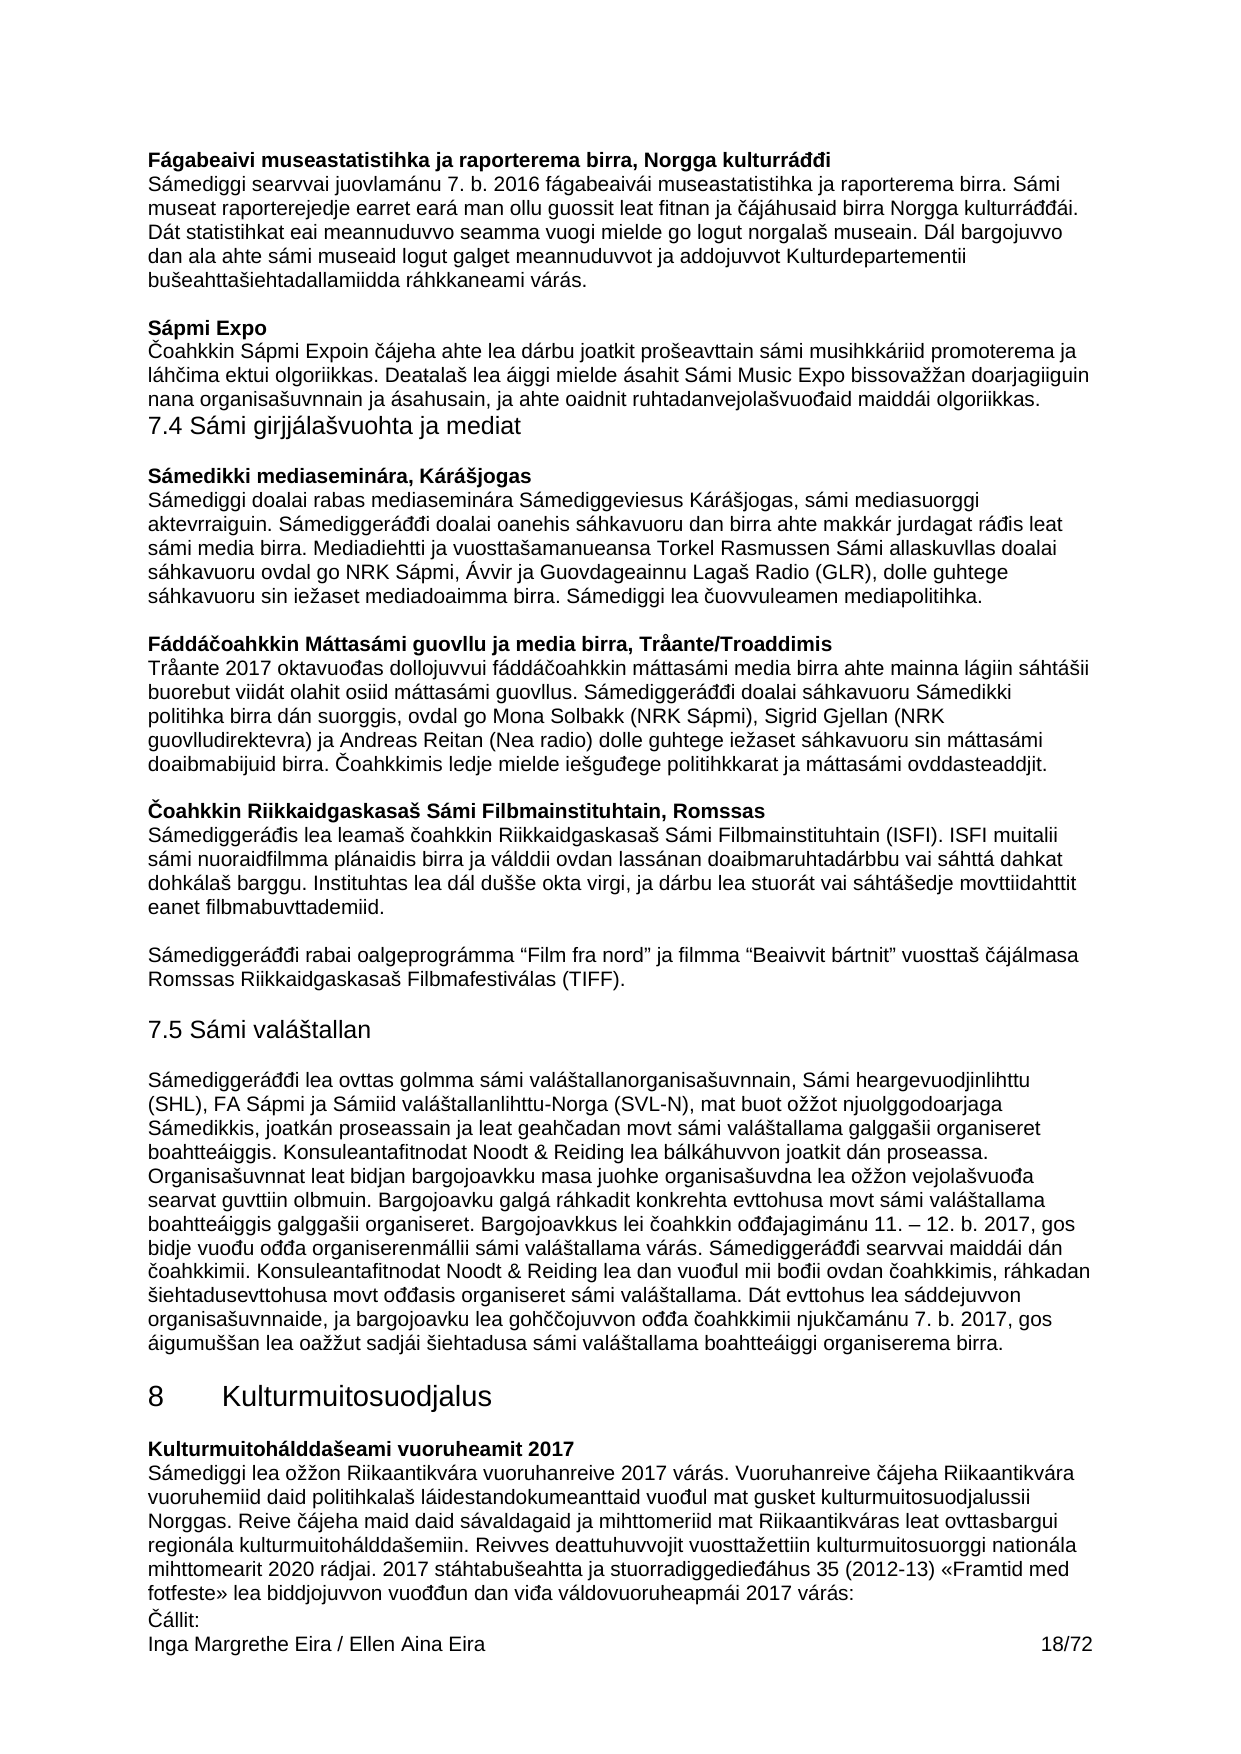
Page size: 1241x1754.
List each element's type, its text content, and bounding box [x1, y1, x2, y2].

table_header Áššeovddidus Sámediggeráđi árvalus Sámediggái: Sámediggi váldá Sámediggeráđi dán áigodaga doaibmadieđáhusa diehtun. 1 Álgu Dát dieđáhus guoská juovlamánu 9.b. 2016 rájes gitta guovvamánu 10.b. 2017 rádjái, ja lea čadnojuvvon Sámedikki 2017 bušehttii. Sámediggeráđđi lea dán áigodagas doallan guokte fysalaš ráđđečoahkkima ja máŋga telefončoahkkima ja lea gieđahallan oktiibuot 88 ášši. Nu go oidno geahčastagas https://samediggi.no/Lagideamit, lea ráđđi lassin dasa searvan ollu čoahkkimiidda ja ovddastemiide. 2 Giella 2.1 Váikkuhangaskaoamit sámi gielaide Stipeanda ohppiide geain lea sámegiella joatkkaskuvllas Vejolašvuohta ohcat giellamovttiidanstipeandda ohppiide geain lea sámegiella joatkkaskuvllas almmuhuvvui ođđajagimánu 16. b. Ohcanáigemearri dievvá njukčamánu 31. b. Beaivválaččat bohtet ohcamat, ja dat meannuduvvojit dađi mielde. Guovttegielat suohkanat ja fylkasuohkanat, giellaguovddážat ja giellaprošeavttat Sámediggi lea sádden juolludanreivviid guovttegielatdoarjagiid ektui buot suohkaniidda ja fylkkasuohkaniid sámegiela hálddašanguovllus. Suohkanat galget sáddet sisa doaibmaplánaid ovdal njukčamánu 1. beaivvi mas galgá boahtit ovdan masa áigot doarjaga geavahit. Sámediggeráđđi lea juohkán giellaguovddážiid aktivitehtadoarjaga iešguđetge giellaguovddáža doaibmaplánaid vuođul. Aktivitehtadoarjja lea juhkkojuvvon ná: Sámediggi lea sádden juolludanreivviid 2017 doarjaga ektui buot giellaguovddážiidda. Leat meannuduvvon 6 giellaprošeaktaohcama dán áigodagas. Njeallje prošeavtta ožžo doarjaga ja guovtti ohcamii biehttaluvvui doarjja. Prošeavttat mat ožžo doarjaga leat biibaljorgalanbargu julevsámegillii, ásahit giellaarenaid ja gielladikšundoaibmabijut mánáide ja nuoraide. 2.2 Sámegiela geavaheapmi Sámi báikenamat Sámedikki báikenammanevvohat lea rávven báikenamaid čállinvuogi earret eará Suorttas, Davvisiiddas ja Davvinjárggas. 2.3 Sámegiela ovddideapmi NAČ 2016:18 Váibmogiella čuovvoleapmi NAČ 2016:18 Váibmogielas boahtá ovdan ahte odne ii gávdno makkárge almmolaš statistihkka sámegiela geavaheddjiin Norggas. Luohtehahtti statistihkka lea eaktun jus galgá sáhttit ovddidit indikáhtoriid maiguin sáhttá árvvoštallat movt sámiid ekonomalaš, sosiála ja kultuvrralaš vuoigatvuođat ollašuvvet. NAČ:s evttohuvvo ahte ovddiduvvo ávkkálaš metoda movt kártet sámegielagiid logu Norggas. Jurdda lea ahte metoda earret eará galgá addit vuođu 2017 giellaiskkadeami čađaheapmái. Sámedikkis lea leamaš čoahkkin Statistisk sentralbyrå (SSB) dutkanossodagain ja juhkosiin mas lea ovddasvástádus sámi statistihkkii. Bealálaččat leat soahpan ahte SSB čađaha metodaráhkadančielggadeami mii galgá válmmas cuoŋománu 2017. Čielggadeapmi galgá čájehit makkár vejolašvuođat ja makkár hehttehusat leat metoda geavaheamis ovtta giellaiskkadeamis. Sámediggi lea aktiivvalaččat sihke lágidan ja searvan iešguđet lágan gulaskuddansemináraide NAČ 2016:18 Váibmogiella čuovvoleami dihte. Dan oktavuođas lea Sámediggi ovttas Davvi-Trøndelága fylkkasuohkaniin lágidan gulaskuddanseminára duorastaga ođđajagimánu 19.b.2017 Steinkjeras. Gulaskuddanseminára lei rabas buohkaide ja doppe biddjui fokus lullisámi giellaguvlui. Sámediggeráđis lei maid sáhkavuorru gulaskuddansemináras maid UiT Norgga árktalaš universitehta lágidii guovvamánu 3.b.2017. Vurdojuvvo ahte oasseváldit goappašiid dáin seminárain sáddejit sisa iežaset gulaskuddancealkámušaid ovdal áigemeari mii lea njukčamánu 15.b.2017. 2.4 Giellamovttiideapmi Sámi giellakampánja – Sámás mánáin Sámás Mánáin giellakampánjja lágidii rabas logaldallama Romssas ođđajagimánu 18. b. 2017 mas fáddán lei “Oahpat mánnái sámegiela!”. Logaldallit leigga UiT norgga árktalaš universitehta professor Kristine Berntzen ja UiT Norgga árktalaš universitehta vuosttašamanueansa Biret Ánne Bals Baal. Sámás Mánáin váhnen Kare Raija Anti doalai maid sáhkavuoru. Logaldallamii ledje boahtán Romssa sámi váhnemat. 2.5 Sámi Giellagáldu Julevsámegiela giellajuogus lea čoahkkinastán guđa geardde dán áigodagas. Giellajuogus lea dohkkehan oktiibuot 213 ođđa tearpma julevsámegillii dán áigodagas. Dasa lassin giellajuogus lea normeren, mo akroniimmaid kásusgehčosat čállojuvvojit julevsámegillii, ja mo dáro- ja ruoŧagiela–isk loahppasaš sánit heivehuvvojit julevsámegillii. Giellajuogus oaidná dehálažžan, ahte maiddái julevsámegillii almmuhuvvo riektačállinrávagirji. Davvisámegiela giellajuogus lea čoahkkanan oktii áigodagas ja dohkkehan 7 ođđa tearpma. Dasa lassin giellajuogus lea normeren, guđe láhkai dakkár riikkavulošvuođanamahusaid galgá čállit main leat erenoamáš mearkkat, dego omd. mearkkat omd. São Tomé ja Príncípe > saotomeprincipelaš. Lullisámegiela giellajuogus lea čoahkkanan guktii dán áigodagas. Giellajuogus lea dohkkehan 310 ođđa tearpma lullisámegillii. Sámi Giellagáldu oassálasttii Tråante 2017 100-jagi ávvudeapmái sámiid vuosttaš riikačoahkkima rájes mii lágiduvvui Troandimis. Giellabargit juhke dieđuid Giellagáldu doaimmain guovtti diehtojuohkinstánddas. Tråante 2017 várás ráhkaduvvui čájáhusmateriála, jietna- ja videomateriála viđa sámegillii: lulli-, julev- ja davvisámegillii ja anáraš- ja nuortalašgillii. 3 Ovttasbargošiehtadusat 3.2 Regionála ovttasbargu Lullisámi ovttasbargošiehtadus Lullisámišiehtadusa reviderema oktavuođas (ovttabargošiehtadus) deaivvadedje bealálaččat Sámediggi, Davvi-Trøndelága fylkkasuohkan, Lulli-Trøndelága fylkkasuohkan ja Hedemárkku fylkasuohkan Troandimis ođđajagimánu 9.b.2017. Sámediggeráđđi jođihii čoahkkima. Bealálaččat soabadedje ahte goappašat šiehtadusat (giella ja regionálašiehtadus) galget ovttastuvvot oktan šiehtadussan, dálá guovtti šiehtadusa sadjái. Šiehtadusas galgá ain vejolašvuohta differensieret ja heivehit iešguđet fylkkasuohkanii ja/ dahje šiehtadussii. Fylkkasuohkaniidda lei rekruteren dehálaš čoahkkimis, ja seailluheapmi ja ovddideapmi lullisámi gielas. Mánáidgárddit namuhuvvo earenoamáš dehálažžan giela ovddidan- ja seailluhanbarggus, ja lullisámegielat oahpaheddjiid rekruteren adnui stuora hástalussan. Guovddáš fáttát maid digaštalle leat giella, oahpahus ja rekruteren, ja maid kultuvra, ealáhusat ja boazodoallu. Ođđajagimánu 1.b. 2018 rájes šaddet Davvi-Trøndelága ja Lulli-Trøndelága oktan fylkkasuohkaniin, ja čoahkkimis digaštallojuvvui ahte ferte láhčit saji ođđa doaibmi ovttasbargošiehtadus ođđa fylkkasuohkaniin maŋimusat ođđajagimánu 2018:s. Doppe daddjui maid ahte Sámedikkis ja Hedemárkku fylkkasuohkanis galggašii sierra šiehtadus. Bealálaččat ledje ovttaoaivilis das ahte lea dárbu sierra jurddabuktinčoahkkimii gosa iešguđet aktevrrat čoahkkanit, ja sohppojuvvui ahte Sámediggi lágida dákkár čoahkkima. Viidáset sohpe bealálaččat ahte ekonomalaš bealit gaskal Sámedikki ja fylkkasuohkaniid sáhttá leat vuođđun digaštallamiidda šiehtadusaid reviderema oktavuođas. 3.3 Ovttasbargošiehtadusat suohkaniiguin Ovttasbargojulggaštus Oslo suohkaniin Ovttasbargojulggaštus lea dál doaibman jagi. Dán áigodagas lea leamaš ovttasbargočoahkkin ođđajagimánu 18.b.2017, gos julggaštusa čuovvoleami oktasaš ovddasvástádus digaštallojuvvui. Konkrehta boađus maid Sámediggi lea ožžon ollašuvvot digaštallančoahkkimiin lea ahte Oslo suohkan dál čuovvula máhtolašvuođagáibádusa sámi giella- ja kulturgelbbolašvuođas go virgáda ođđa olbmuid Cizáš sámi mánáidgárdái Oslos. Suohkan dieđihii ahte sii lagamus áiggis áigot virgádit sámegielat pedagoga sámi mánáidgárdái. Sámediggeráđđi dieđihii čoahkkimis Sámi viesu plánaid Osloi, earret eará boahtteáiggi dearvvašvuođadeaivvademiid ja lea go vejolaš ásahit sámi giellaguovddáža/ giellaarena. Doaibmadoarjja lea dehálaš elemeanta Sámi viesu doaimmaide ja ovdáneapmái dákkár ásaheamis. Lea vealtameahttun ahte Sámediggi ja Oslo suohkan ovttas láhčet vejolašvuođa dasa ahte Sámi viessu oažžu doarvái ekonomalaš resurssaid searvat bargui, earret eará resurssaid mat áimmahuššet beaivválaš jođiheami. Sámediggeráđđi juolludii diibmá 410.500,- ruvnno ovddidit ovtta ovdaprošeavtta: «Dearvvašvuođadeaivvadeapmi sápmelaččaide geat orrot Oslos». Maŋit jahkebeale 2016:s leat earret eará čađahuvvon dearvvašvuođadeaivvadeamit sápmelaččaid várás, ja fálaldaga geavaheaddjit sávvet ahte fálaldat jotkojuvvo 2017:s. Sámi dearvvašvuođadeaivvadeapmi doaibmá doaibmabidjun álbmotdearvvašvuođa siskkobealde, mii gullá suohkaniid ovddasvástádussuorgái. Ovttasbargojulggaštusa čuovvoleami oktavuođas digaštallojuvvui čuokkis mas lea sáhka dearvvašvuođa birra, ja de digaštalle suohkana searvama ja veahki viidásetfievrridit fálaldaga. Oslo suohkanis lea fásta olmmoš gii galgá doaibmat suohkana gulahallanolmmožin dearvvašvuođadeaivvademiid- prošeavttas. Suohkan áigu juolludit ruđa ruhtadit prošeaktavirggi oasseáiggis, mii bargá Sámi viesus, dainna eavttuin ahte Sámediggi maid juolluda ruđa. Dieđuin maid leat ožžon sámi giellaoahpahusa birra Kampen skuvllas Oslos, lea ahte juste dál lea dássidis lohku sihke oahpaheddjiin ja ohppiin geat ožžot sámegieloahpahusa. Boahtte ovttasbargočoahkkin gaskal Sámedikki ja Oslo suohkana lea plánejuvvon čađahuvvot ovtta Sámedikki kánturbáikkiin. Ovttasbargošiehtadus Álttá suohkaniin Barggu stáhtus gos galggaimet soabadit ovttasbargošiehtadusa birra Álttá suohkaniin, lea dál ahte bealálaččat leat proseassas oažžut gárvvisin hábmejuvvot šiehtadusteavstta. Sámedikkis ja Álttá suohkanis lei digaštallančoahkkin juovlamánu 13.b.2016 Álttás ja galget fas deaivvadit dárbbu mielde bargat sisdoaluin ja proseassain. Ovttasbargošiehtadus Romssa suohkaniin Ovttasbargošiehtadusa stáhtusa čuovvoleapmi lea ahte Sámediggi ja Romssa suohkan dál leat bidjan johtui reviderenbarggu šiehtadusas. Bealálaččat deaivvadedje juovlamánu 5.b.2016 Romssas, ja bargu joatkašuvvá 2017 giđa. Lea maid plánejuvvon lágidit gulaskuddankonferánssa 2017:s oažžun dihte viiddis searvama šiehtadusa revideremii. 4 Máhttu 4.1 Sámi mánáidgárdefálaldat Mánáidgárddi sisdoalu ja bargguid rámmaplána – Sámedikki proseassa ja gulaskuddanvástádus Máhttodepartemeanta lea ráhkadan gulaskuddancealkámuša ođđa rámmaplánii mánáidgárddi sisdollui ja bargguide. Gulaskuddanáigemearri lei ođđajagimánu 20. b. 2017. Rámmaplána galgá leat stivren- ja bargodokumeantan buot mánáidgárddiide, ja geatnegahttá dasto maid mánáidgárddiid main lea sámi sisdoallu. Mánáidgárddiin main lea sámi mánáidgárdefálaldat galgá leat eaiggátvuohta dokumentii ja galget das atnit ávkki seamma láhkái go eará mánáidgárddit. Sámedikki gulaskuddancealkámušas leat danne bidjan guovddážii sámi sisdoalu ja sámi mánáid vuoigatvuođaid, ja deattuhit ahte sámi árvvuid ferte oainnusin dahkat rámmaplána árvovuođus. Sámedikki searvan gulaskuddankonferánssaide mánáidgárddiid ođđa rámmaplána birra Sámediggi lea searvan gulaskuddankonferánssaide Romssas, Bådådjos ja Hamaris, maid Máhttodepartemeanta ovttas Romssa, Norlándda ja Hedemárkku fylkkamánniiguin lágidii ođđajagimánu 10. b. - 12.b. Ulbmil konferánssaiguin lei oassálastiide addit vejolašvuođa ságaškuššat ođđa rámmaplána sisdoalu ja departementii buktit mearkkašumiid. Ovdal konferánssa lei Sámedikkis gulahallan Máhttodepartemeanttain gažaldagain sámi perspektiivva birra joavkobarggus. Joavkodigaštallamiin bođii čielgasit ovdan ahte sámi mánáid vuoigatvuođat eai leat namuhuvvon. Dasto bođii ovdan ahte sámi árvvuid ja vuolggasaji ferte oainnusin dahkat olles rámmaplánas danne go sámi mánáidgárddiin lea sámi giella ja kultuvra vuolggasadjin iežaset barggus. Čoahkkin bargojoavkkuin sámi perspektiivva birra rámmaplánas Sámediggi lea juovlamánu 15. b. 2016 doallan bargočoahkkima davvi- ja máttasámi mánáidgárdesuorggi fágaolbmuiguin. Julevsámi mánáidgárdesuorggis oaččui Sámediggi čálalaš mearkkašumiid. Áigumuš lei ságaškuššat ođđa rámmaplána gulaskuddanevttohusa sisdoalu. Bargojoavku buvttii konstruktiivvalaš mearkkašumiid, maid leat váldán mielde lasáhussan Sámedikki gulaskuddancealkámuša sisdollui. Bargočoahkkima boađusin lei earret eará ahte gulaskuddanevttohus lea hábmejuvvon dáža mánáidgárddiide gos vuolggasadjin leat dáža árvvut, giella ja kultuvra. Dajaldagat sámi beliid birra leat láivvit ja eahpečielgasat, ja dat sáhttá dagahit ahte mánáidgárdeeaiggát ii vuorut sámi sisdoalu mánáidgárdefálaldahkii. Čoahkkin Máhttodepartemeanttain vejolašvuođa birra mearridit lágas mánáidgárde- ja skuvlaeaiggádiid ovttasbargogeatnegasvuođa Sámedikkis lea guovvamánu 9. b. leamaš čoahkkin Máhttodepartemeanttain vejolašvuođa birra lágas mearridit mánáidgárddiid ja skuvlaeaiggádiid ovttasbargogeatnegasvuođa. Máhttodepartemeanta lea geahčadišgoahtán njuolggadusaid ja čielggadišgoahtán mo vejolaš láhkaevttohus galggašii heivehuvvot. Dát bargu lea árra čielggadanproseassas. Ulbmil čoahkkimiin lei oažžut Sámedikki mearkkašumiid ja oainnuid dán bargui. Sámedikki mearkkašupmi lei earret eará ahte lea deaŧalaš sihkkarastit kontinuitehta mánáide ja vánhemiidda oahpahusa oktavuođas sámi giela ja kultuvrra nannema ja ovddideami dihte. Pedagogalaš ávdnasat mánáidgárddiide Sámedikki oahpponeavvoguovddáš luoiká ávdnasiid nuvttá mánáidgárddiide, skuvllaide, studeanttaide ja eará berošteddjiide. Dán áigodagas leat eanemusat jearahallan girjjiid smávva mánáide (čujuhangirjjiid), plakáhtaid iešguđet lágan fáttáiguin, ja fáddágirjjážiid mánáidgárddiide. Sámi álbmotbeaivvi ávvudeami oktavuođas leat leamaš ollu diŋgojumit sámi giela ja kultuvrra ávdnasiin. Lassin dasa mánáidgárddit jearahallet sámi giela ja kultuvrra birra oahpahanfáddáevttohusaid. Ollu mánáidgárddit leat dovddahan ahte dárbbašit vuođđo diehtojuohkin- ja oaivadanávdnasiid sámi diliid birra, nu go ovdamearkka dihte sámi álbmotbeaivvi birra. Oahpponeavvoguovddáš oaidná dárbun ráhkadahttit sihke diehtojuohkin- ja oaivadanávdnasiid, ja oahpahanfáddáevttohusaid mánáidgárddiide mat leat heivehuvvon mánáidgárddiid dárbbuide, ja mat sihkkarastet mánáidgárdefálaldagaid sámi sisdoalu. Koaffar sámi biergasiiguin luoikamassii mánáidgárddiide Oahpponeavvoguovddážis leat luoikamassii guokte koaffara sámi biergasiiguin. Sisdoallu koaffariin leat earret eará davvisámi gávttit vávváide ja mánáidgárdemánáide, ja sámi oahpahanfáddáevttohus mánáidgárddiide. Leat ollugat geat jearahit dáid koaffariid. Dán rádjái leat koaffarat leamat 27 mánáidgárddis, muhto leat máŋga gieldda ja mánáidgárddi mat ain leat vuordimin vuoru luoikat koaffara. Mánáidgárddit ja gielddat lohket ahte Sámedikkis galggašedje eanet dákkár koaffarat, ja ahte dain galggašii vel leat mátta- ja julevsámi sisdoallu. Earenoamážit sámi álbmotbeaivvi ávvudeami oktavuođas leat leamaš ollu diŋgojumit. Doarjaga juolludeapmi pedagogalaš ávdnasiid ja duhkorasaid ovddideapmái Sámediggi oaččui 2016:s 8 ohcamuša pedagogalaš ávdnasiid ja duhkorasaid ortnegii. Ohcansubmi lei badjel 4,7 mill. ruvnnu. Dása lei biddjojuvvon 1,5 mill. ruvnnu. Sámediggi vuoruhii doarjaga guovtti prošektii giellamovttiidanprošeavtta ovddideapmái ja máinnaspáhkkii, oktiibuot 1,64 mill. ruvnnu ovddas. Juolludeamit sámi mánáidgárdefálaldagaide Sámediggi lea 2016:s juolludan doarjagiid badjel 11 mill. ruvnnu ovddas 32 sámi mánáidgárdái ja vuollelis 2 mill. ruvnnu 28 mánáidgárdái main lea sámi giellaoahppofálaldat. 749 máná ožžo 2016:s mánáidgárdefálaldaga sámi mánáidgárddiin, dáin 700 davvisámi máná, 19 julevsámi máná ja 30 máttasámi máná. Lassin dasa ožžo 68 davvisámi máná ja 15 máttasámi máná sámi giellaoahppofálaldaga dáža mánáidgárddiin. 4.2 Sámi vuođđooahpahus Sámedikki ođđa neahttasiiddut Sámedikki neahttašiidduin lea áibbas ođđa sisdoallu vuođđooahpahusa birra. Dieđut leat hábmejuvvon geavaheddjiide, vánhemiidda, ohppiide, oahpaheddjiide ja skuvlaeaiggádiidda. Doppe gávdná dieđuid sámi oahpahusa birra, vuoigatvuođaid birra ja dan birra geainna vánhemat ja oahppit galget váldit oktavuođa go vuoigatvuođaideaset dáhtošedje ollašuhttojuvvot. Neahttasiidduin leat maid dieđut oahppoplánaid, dábálaš oahppoplánaid sámi sisdoalu ja Máhttoloktema – Sámi birra. Dasto leat maid dieđut oahpponeavvuid birra. Našuvnnalaš gealbopolitihkalaš strategiija 2014 guovvamánus publiserii OECD raportta “OECD Skills Strategy Diagnostic Report Norway” mii čilge mat leat Norgga deaŧaleamos hástalusat gealbosuorggis. Raportta váldosáhka lea ahte Norga ii nagot doarvái bures geavahit álbmoga gelbbolašvuođa. Raporta čujuha earret eará daid hástalusaide go ollugat heitet gaskan ja go lea vuollegis progrešuvdna oahpahusa ja oahpu čađaheamis, heajos balánsa fálaldaga ja jearahallama gaskka, ja go vel leat jođánis rievdamat bargoeallima gealbogáibádusas. Našuvnnalaš strategiijadokumeanttas leat doaibmabijut mat galggašedje dustet hástalusaid. Dát strategiija almmuhuvvui Oslos guovvamánu 3. b. 2017 gos sámediggepresideanta Vibeke Larsen Sámedikki ovddas čálii strategiijadokumeantta vuollái. Sámediggi lea aktiivvalaččat searvan bargui ráhkadit našuvnnalaš gealbopolitihkalaš strategiija sihke hálddahuslaš ja politihkalaš dásis. Sámedikki mearkkašumit leat váldojuvvon mielde dokumentii, earret eará dat ahte našuvnnalaš gealbopolitihkalaš strategiija galgá gozihit maiddái sámi bargoeallima earenoamáš hástalusaid ja dárbbuid. Dasto lea bargu oahpahalliortnegiin boazodoalus namuhuvvon strategiijas. Dán barggus lea Sámediggái maid leamaš earenoamáš deaŧalaš ahte oahpahus dahká sámegielčehppodaga dássálagaid dárogielčehppodagain, ja ahte dát čielgasit oidno strategiijas. Departemeanta lea mearridan ahte galgá ásahuvvot gealbodárbolávdegoddi (kompetansebehovsutvalg –KBU) mii earret eará galgá analyseret bargoeallima dárbbuid. Sámediggái lea leamaš deaŧalaš ahte lávdegottis lea sámi ovddasteapmi. Máhttodepartemeanta áigo Sámedikki váldit mielde dán prosessii. Oppalaš oassi – oahppoplána Stuorradiggedieđáhusa 28 (2015-2018) «Fag – Fordypning – Forståelse – En fornyelse av Kunnskapsløftet» oktavuođas lea Máhttodepartemeanta ráhkadeamen ođđa oppalaš oasi oahppoplánii. Oppalaš oasi reviderema bajimuš vuolggasadjin lea ahte oppalaš oassi ja oahpahusa prinsihpat galget biddjojuvvot oktii seamma dokumentii. Lea departemeantta ovddasvástádus ráhkadit ođđa oppalaš oasi. Bargu álggahuvvui 2015:s, ja Sámediggi lea ain gulahallamin departemeanttain sámi sisdoalu birra oktasaš oppalaš oasis. Sámediggi sáddii ođđajagimánus 2017 ođđa mearkkašumiid. Departemeantta áigumuš lea sáddet ođđa oppalaš oasi gulaskuddamii golggotmánus, golbma mánu gulaskuddanáigemeriin. Ođđa oppalaš oassi mearriduvvo 2017 čavčča ja galgá leat fámus 2018 čavčča rájes. Sámediggeráđi áigumuš lea ahte oppalaš oassi gieđahallojuvvo dievasčoahkkimis 2017 geassemánus. Sámediggi lea dáhtton konsulteret Máhttodepartemeanttain ovdal go oppalaš oassi loahpalaččat mearriduvvo. Sámi vánhenkonferánsa Tråante 2017 oktavuođas Sámedikki mielas lea deaŧalaš ahte vánhemat/fuolaheaddjit geain leat mánát mánáidgáddis ja vuođđoskuvllas guldaluvvojit. Lea deaŧalaš ahte vánhemiin leat orgánat nu go Mánáidgárddiid vánhenlávdegoddi (FUB) ja Vuođđooahpahusa vánhenlávdegoddi (FUG), mat sáhttet veahkehit ja doarjut vánhemiid sin vánhenrollas. Sámedikkis leat leamaš máŋga čoahkkima Vuođđooahpahusa vánhenlávdegottiin (FUG), gos earret eará ovddiduvvui sávaldat seminára doallat. Sámediggeráđđi juolludii 150 000 ruvnnu sámi vánhenkonferánsii Tråante 2017 oktavuođas. Vánhenkonferánsa dollojuvvui guovvamánu 10. b. 2017 Troanddimis. Ulbmil konferánssain lei juohkit buori geavahusa ja buriid prošeavttaid, ja movttiidahttit buori ovttasbargui ruovttu ja skuvlla gaskka. Lea čájehuvvon ahte lea dárbu gulahallat ja ahte lea máhttodárbu iešguđet fáttáin ja fágasurggiin mat gusket sámi mánáid árgabeaivái, vuoigatvuođaide ja boahtteáigái. Vánhemat ovddidedje sávaldaga ásahit vánhenlávdegotti mii leat Sámedikki vuollái organiserejuvvon, nu go boarrásiidráđđi ja nuoraidpolitihkalaš lávdegoddi. Konferánsii lei buorre searvan, ja ledje badjel čuođi oassálasti. 4.3 Alit oahppu ja dutkan Evttohusat olggobealde stivralahtuin UiT Norgga árktalaš universitehta stivrii Sámediggeráđđi lea evttohan Geir Johnsen ja Marianne Balto olggobealde lahttun stivrii UiT Norgga árktalaš universitehtas, Doaibmanáigi lea borgemánu 1.b.2017 rájes gitta suoidnemánu 31.b.2021. Nationála fágastrategalaš ovttadat sámi alit ohppui ja dutkamii – NFE - Sámi Sámediggi lea observatevran NFE-Sámi ja searvvai ovttadaga čoahkkimii ođđajagimánu 19.b. 2017. Okta fáttáin maid digaštalle, lei rekruteren alit ohppui. Rekruteren studeanttaid geain lea sámegiella vuosttaš- dahje nubbingiellan oahpaheaddjiohppui lea earenoamáš dehálaš, muhto ferte maid biddjot fokus eará profešuvdnaoahpuide rekruteret. Buohccidivššároahppu ja eará dearvvašvuođa- ja sosiálafágalašlahput gessojuvvo earenoamážit ovdan. Nationála njuolggadusat praktihkalaš pedagogalaš ohppui - dábálašsuorgi máhttodepartemeanta lea luvven válddi Universitehta- ja allaskuvlaráđđái Nationála ráđis oahpaheaddjioahpu várás (NRLU), mearridit nationála njuolggadusaid Norgga oahpaheaddjiohppui. NRLU:s lea 2014 rájes leamaš ovddasvástádus revideret ja ovddidit nationála njuolggadusaid, mat galget buktit geatnegahtti kvalitehtastandárddaid buori oahpaheaddjiohppui. Maŋŋil gulaskuddanáigemeari nationála njuolggadusaid birra praktihkalaš pedagogalaš oahpu várás – dábálašsuorgi, sáddii sámediggeráđđi reivve ođđajagimánu 20.b. 2017, doarjagiin Sámi allaskuvlii, min ávžžuhusa 4.2.1 kapihttalii – “geardduheaddji fáttát”. Institušuvnnat galget dán čuoggá mielde sihkkarastit ahte válljejuvvon fáttát, perspektiivvat ja áigumušat vuhtiiváldojit oahpahusas, dasa gullá maid sámi diliid ja sámi ohppiid vuoigatvuođaid birra. Sámi allaskuvla čállá iežas ávžžuhusas čuovvovaččat mii lea merkejuvvon finjubustávaiguin “Sámi diliid, sámiid stáhtus álgoálbmogin ja sámi ohppiid vuoigatvuođat”. Stuoradiggedieđáhus kvalitehta birra alit oahpus Sámediggeráđđi lea addán cealkámuša stuoradiggedieđáhussii kvalitehta birra alit oahpus, čoahkkimiin Máhttodepartemeanttain. Maŋimus čoahkkin ovdal go departemeanta ovdanbuvttii dieđáhusa, lei telefončoahkkinođđajagimánu 9.b. 2017. Departemeanta ii addán geahččanlobi dokumentii ovdal čoahkkima, eai ge Sámedikki bivdimat beassat geahččat dieđáhusa doaibmabijuid birra, čuovvuluvvon. Sámediggi oaččui njálmmálaččat dieđuid dieđáhusa sisdoalu birra telefončoahkkimis ođđajagimánu 9.b. Danin ii lean vejolaš Sámediggái árvvoštallat dahje cealkit maide duohta sisdoalu birra, ja dan beasai departemeanta diehtit sihke ovdal čoahkkima ja maid čoahkkimis. Maŋŋil go máhttoministtar bovdii, de searvvai sámediggeráđđi oktavuođakonferánsii universitehta- ja allaskuvlasurggiid birra ođđajagimánu 17.b. Fáddán dán jagi konferánssas lei kvalitehta oahpuin. Stáhtaministtar Erna Solberg ja máhttoministtar Torbjørn Røe Isaksen álggaheigga stuoradiggedieđáhusa birra kvalitehta alit oahpus. Láhkaásahus oktasaš rámmaplánaid birra dearvvašvuođa- ja sosiálafágaoahpuin. Sámediggeráđđi lea ođđajagimánu 19.b. buktán cealkámuša Máhttodepartemeantta árvalussii oktasaš rámmaplána birra dearvvašvuođa- ja sosiálafágaoahpuid várás ovdal go sáddejuvvui gulaskuddamii. Gulaskuddanáigemearri lea cuoŋománu 21.b. 2017. 5 Areálat, biras ja dálkkádat Konsultašuvdna Anárjoga álbmotmeahccestivrra čoahkkádusa birra 2017 stáhtabušeahtas juolluduvvojedje ruđat ásahit ođđa álbmotmeahccestivrra Anárjoga álbmotmeahci várás. Álbmotmeahccestivrrain galget vuosttažettiin leat juohke guoskevaš gielddaid áirasat lassin ovtta áirasii juohke guoskevaš fylkkagielddas. Dain guovlluin gos leat sámi beroštusat, galgá maiddái Sámediggi nammadit ovtta dahje eanet áirasiid stivrii, ja Sámedikkiin galgá konsulterejuvvot sámi ovddasteddjiidoasi birra. Sámedikkis ja Birasdirektoráhtas lei ođđajagemánus konsultašuvdna sámi ovddasteddjiidoasi birra. Konsultašuvnnas sohppojuvvui dakkár čoahkkádus mas Sámediggi nammada guokte áirasa, Guovdageainnu suohkan ja Kárášjoga gielda ovtta áirasa goabbáge ja Finnmárkku fylkkagielda ovtta áirasa stivrii. Dasa lassin bivddii Sámediggi ahte ásahuvvo sierra hálddahusvirgi Anárjohkii, maid Birasdirektoráhta lea čuovvulan. Sámediggi bivddii maiddái ahte biddjojuvvo sámi giella- ja kulturgelbbolašvuođagáibádus virgádeamis, muhto dat ii leat vel vuhtiiváldojuvvon. Muddenplána Davvimáđija (Hålogalándda geainnu) várás Sámediggi lea addán gulaskuddancealkámuša Davvimáđii muddenplánii mas mii bivdit konsultašuvnnaid sihke Stáhta geaidnodoaimmahagain ja departemeanttain váikkuhusaid geažil guovllu boazodollui. Stáhta geaidnodoaimmahat lea ráhkadan muddenplánaevttohusa ođđa E10 várás gaskal Suortta Evenáššis ja Gullesfjorden (104 km), ođđa rg. 83 várás gaskal Dielddanuori šalddi ja Hársttága (20 km), ja ođđa rg. 85 várás gaskal Gullesfjorden ja Suortta (35 km), gohčoduvvon Davvimáđii. Prošeakta guoská čieža suohkanii Nordlándda ja Romssa fylkkas. Muddenplána lea stáhta plána, mii mearkkaša ahte suorgeeiseválddiin ii leat vuostecealkin- dahje váidinvejolašvuohta, muhto sis lea vejolašvuohta bivdit konsultašuvnnaid daid prosedyrašiehtadusaid vuođul mat leat gaskal stáhta eiseválddiid ja Sámedikki. Boazodoallu lea hui deaŧalaš kulturguoddi dan guovllus gosa Davvimáđii plánejuvvo huksejuvvot. Danne deattuha Sámediggi ahte gulahallan, čielggadanvuođđu ja plána čuovvuleapmi galgá addit boazodollui duohta váikkuhanvejolašvuođa amas geaidnohuksen dagahit ahte sii fertejit gáržžidit dahje heaittihit doaimmaset. Sámediggi oaivvilda ahte Davvimáđija váikkuhusaid boazodollui ferte árvvoštallat juohke orohahkii sierra, mas ovddeš ja plánejuvvon sisabahkkemiid ollislaš váikkuhusat gehččojuvvojit ollislaččat geaidnohuksema oktavuođas. Sámediggi háliida konsulteret dan birra mo ON siviila ja politihkalaš vuoigatvuođaid (SP) konvenšuvnna 27 árvvoštallá váikkuhusaid orohagaide. Mii háliidit maiddái konsulteret váidudeaddji doaibmabijuid ja birasčuovvulanplána birra. Muddenplána dohkkeheapmái lea áibbas dárbu gávdnat dakkár váidudeaddji doaibmabijuid ja juksat ovttamielalašvuođa guoskevaš orohagaiguin mat dahket vejolažžan ain doaimmahit gánnáhahtti boazodoalu guovllus. Sámediggi lea čađahan gieddebargguid 2015:s ja 2016:s dan iskkadanfeaskára vuođul maid Stáhta geaidnodoaimmahat lea mearridan. Sámediggi lea registreren 294 iešguđetlágan kulturmearkka ja sámi kulturmuittu dálá plánaguovllus. 195 kulturmuittu leat automáhtalaččat ráfáiduhttojuvvon. Dain leat 18 báikki oktiibuot 22 eaŋkilmuittuin mat leat njuolgga vuostálagaid plánain. Ovdalgo doaibmabijut čađahuvvojit plána vuođul, de galget guoskevaš automáhtalaččat ráfáiduhttojuvvon sámi kulturmuittut iskkaduvvot arkeologalaččat. Konseaptalávdegoddi boahtteáiggi váldofierpmádathámmana várás GIrkonjárggas Ráđđehus mearridii juovlamánus 2016 rávvet Nuvvosgohpi oarji oarjjabealde Hirsanjárgga buoremus molssaeaktun ođđa hámmanin Girkonjárgii. Konsultašuvnnain Johtolatdepartemeanttain ii leat Sámediggi mieđihan dasa guovllu boazodoalu geažil. Konseaptalávdegotti kvalitehtasihkkarastinraporttas sii čujuhedje dasa ahte ođđa hámmana huksema negatiiva váikkuhusat leat stuorámusat Nuvvosgohpi oarjjabeallái, ja ahte lea dárbu čielggadit gaskavuođa boazodollui vuos. Sámedikkis lea vuostecealkka gielddaplána areálaoassái evttohusa geažil ásahit industriijaguovllu Geresnjárgii, mii maid lea Hirsanjárgga oarjjabealde. Dasa gulli geainnu huksen sáhttá váikkuhusčielggadusa vuođul dagahit bohccuid sirdima Geresnjárgii ja doppe eret hui váttisin. Váikkuhusčielggadus čujuha ahte bahámus dilis dat mearkkaša ahte ii sáhte Hirsanjárgga geavahit guohtunareálan. Hirsanjárgga guohtunresursa gokčá ovtta siidaoasi dárbbu, ja jus manahit dan resurssa, de sáhttet muhtumat fertet heaitit ealáhusas. Gieldit álgoálbmoga árbevirolaš ealáhusa doaimmaheami sáhttá rihkkut álbmotrievtti, ja danne bisuha Sámediggi vuostecealkaga gielddaplánii. 5.2 Árbediehtu areálaid hálddašeamis Mo Guolástusdirektoráhta čuovvula sámi guolástusberoštusaid Sámediggedieđáhus areála ja birrasa birra nanne ahte Sámediggi galgá bargat dan ala ahte Guolástusdirektoráhta váldá vuhtii sámi guolástusberoštusaid cealkámušainis areálaplánaide ja akvakulturkonsešuvnnaid addimii. Sámediggi lea ođđajagimánus doallan hálddahuslaš čoahkkima Guolástusdirektoráhta davvi regiovnnain digaštallan dihtii sámi guolástusberoštusaid vuhtiiváldima. Guolástusdirektoráhta lea miela lagat ovttasbargui Sámedikkiin vai buorebut sáhttá váldit mielde sámi perspektiivvaid áššemeannudeamistis. Guolástusdirektoráhta lea ođasmahttigoahtán iežaset diehtovuođu riddolagaš guolástusdieđuid várás masa dieđut earret eará vižžojuvvojit ođđa jearahallamiid bokte báikkálaš guolásteddjiiguin. Guolástusdirektoráhta doaivu ahte Sámediggi sáhttá cavgilit báikkálaš diehtoguddiid birra mearrasámi guovlluin geat sáhtášedje juogadit iežaset vásáhusvuđot máhtu. Guolástusdirektoráhta oaidná vejolašvuođa ovddidit vuostecealkámuša vuhtiiváldin dihtii mearrasámi beroštusaid riddoavádaga plánemis go mis leat latnjalas mihttomearit vaikke vel ii leat ge seammalágan lahkoneapmi. Guolástusdirektoráhta galgá vuhtiiváldit sámi guolástusberoštusaid lassin guolástus- ja mearradoalloealáhussii oppalaččat. dattege sáhttá Sámediggi ovddidit vuostecealkámuša dakkár doaibmabijuide main lea hui stuorra mearkkašupmi sámi kultur- ja ealáhusdoaimmaheapmái. Čoahkkimis juksojuvvui ovttamielalašvuohta das ahte lea dárbu joatkit gulahallama Guolástusdirektoráhtain. Deaŧalaš ášši viidásat gulahallamis lea oažžut čielggasin ahte galgá go Guolástusdirektoráhtas leat vuollegis šielbmá, Álbmotrievtti vuođul, ovddidan dihtii vuostecealkámuša mearrasámi guovlluid sámi guolástusberoštusaid bealis. Konvenšuvdna biologalaš šláddjivuođa birra (CBD) Sámediggi lea oassálastán Norgga sáttagoddái 13. áššebealálaččaid čoahkkimii biologalaš šláddjivuođa konvenšuvnna vuolde juovlamánus 2016, masa badjel 8000 sáttaolbmo oassálaste. Sámediggi čuovui erenoamážit konvenšuvnna 8(j) artihkkala mii gieđahallá álgoálbmogiid ja báikegottiid árbedieđu biologalaš šláddjivuođa áimmahuššama ja ceavzilis geavaheami oktavuođas. Dán áššebealálaččaid čoahkkimis mearriduvvojedje earret eará eaktodáhtolaš njuolggadusat sihkkarastimii ahte árbediehtu háhkkojuvvo daid álgoálbmogiid ja báikegottiid mieđiheami vuođul, geain lea dakkár diehtu. Áššebealálaččat digaštalle guhká daid njuolggadusaid. Stuorámus nággu lei das ahte galgá go álgoálbmogiin ja báikegottiin leat vuoigatvuohta biehttalit addimis mieđiheami, ja ahte galgá go sátni “fee” leat mielde guovddáš álbmotrievttálaš doahpagis “free prior and informed consent”, ja ahte dohkkehit dan ahte álgoálbmogiid iežaset vieruiduvvan vuoigatvuohta ii galgga gáržžiduvvot iešguđet beliid nationála lágaiguin. Badjeláiggi šiehtadallama maŋŋá juksojuvvui gaskaneassoahpamuš njuolggadusaid oktavuođas, mainna maiddái álgoálbmogat sáhttet eallit. Das daddjojuvvo ahte nationála dilálašvuođat mearridit guđe variántta doahpagis mieđiheapmi válljejuvvo. Njuolggadusain lea čilgejuvvon ná: “The “prior and informed consent”, “free, prior and informed consent”, or “approval and involvement”, depending on national circumstances”. Doaibmabijut maid sohppojuvvojedje dasa ahte integreret biologalaš šláddjivuođa vuovdedollui, guolásteapmái, eanadollui ja mátkeeallimii, ja dasa ahte juksat ON mihttomeari ceavzilis ovddideapmái ovdal 2030. 5.3 Dálkkádat Bieggafápmu Oljo- ja energiijadepartemeanta meannudii loahpageahčen 2016 váiddaáššiid Mossere bieggafápmorusttega ja Øyfjellet bieggafápmorusttega vuostá Vaapste suohkanis. Mossere bieggafápmorusttegii biehttaluvvui konsešuvdna, muhto Øyfjellet oaččui konsešuvnna. Konsultašuvnnain mieđihii Sámediggi dasa, muhto dainna eavttuin ahte deaŧalaš johtolat máddi Øyfjellet guovllus fuolahuvvo konsešuvdnaeavttuin dainna lágiin ahte huksejeaddji ja orohat sohpet doaibmabijuid mat sihkkarastet ahte johtolaga ain sáhttá geavahit. 6 Ealáhusat 6.2 Vuođđoealáhusat Boazodoallu Dán áigodagas leat čađahuvvon konsultašuvnnat boazodoalu ođđa stuorradiggedieđáhusa birra. Sámediggeráđis lea leamaš politihkalaš konsultašuvdnačoahkkin eanadoalloministariin Jon Georg Dalein, ođđajagimánu 9. b. 2017 ja loahpaheaddji politihkalaš čoahkkin guovvamánu 3. b. 2017. Stuorradiggedieđáhus galgá ovddiduvvot Stuorradiggái meannudeapmái giđđasešuvnnas 2017, ja Sámedikki oaidnu galgá oidnot dieđáhusas. Sámediggi lea leamaš mielde ruhtadeamen bálkkašumi “Jagi nuorra boazodoalli”, maid Norgga Boazosápmelaččaid Riikasearvi (NBR) ja eanadoallo- ja biebmoministtar Jon Georg Dale geigejedje guovvamánu 6. b. Tråante 2017 ávvudeami oktavuođas. Sámediggi lea searvan maiddái regionála ovttasbargofora čoahkkimii sámi ja boazodoallofágalaš váikkuheamis boazodoalu hálddašeami ektui Norlánddas. Sámediggeráđđi lea čuvvon Ovttasdoaibmankonferánssa Tråante 2017 oktavuođas, fáttáid areálat ja boraspiret oktavuođas.. Sámediggeráđi lea maiddái leamaš čoahkkin Ráidná orohagain go guoská sin doibmii ja areáladárbui, go geahččá váilevaš váikkuhančielggadusa ektui ođđa geainnu huksemis, Langsund-oktavuođas. Sámediggi lea addán orohahkii rávvagiid movt sii čuovvulit ášši. Boazodoallošiehtadallamat Sámediggeráđđi lea addán cealkámuša boazodoallošiehtadallamiidda Eanadoallo- ja biebmodepartemeantta ja Norgga Boazosápmelaččaid Riikkasearvvi (NBR) gaskka. Boazodoallošiehtadallamat álggahuvvojedje ođđajagimánu 11. b. 2017, goas NBR ovddidii gáibádusas. Sámediggi searvá áicin šiehtadallamiin. Ealáhus- ja kulturlávdegotti meannudeapmi áššis NKK 011/16 lea biddjojuvvon vuođđun cealkámuššii maid Sámediggeráđđi lea ovddidan šiehtadusbeliide. Cealkámušas, deattuhuvvojedje váikkuhangaskaoamit kultuvrralaš ceavzilvuhtii, areálavuođu sihkkarastimii, čálgoortnegiidda, rekrutteremii, dásseárvui ja ekonomalaš ovddideapmái. Buorre rekrutteren lea deaŧaleamos eaktu dasa ahte boazodoallu galgá bissut ja viidáset ovddiduvvot, ja Sámediggeráđđi bivddii šiehtadusbeliid sihkkarastit ain ruhtadeami boazodoalu fágareiveortnegii. Dasto lea Sámediggái deaŧalaš maiddái ahte láhččojuvvojit ekonomalaš ovddideapmi ja buoret árvoháhkan boazodoalus. Boazodoalus leat divrras golut, ja dat bohtet eanaš mohtorfievrruid oastimis ja doaimmas. Sámediggeráđđi bivddii ahte boazodoallu dássiduvvo eará vuođđoealáhusaiguin, ja ahte divatortnegat boazodoalus dávistit eanadoalu divatgeassinvejolašvuođaide. Dát mearkkaša dan ahte ferte váldit atnui ortnegiid nu ahte boazodoalus galgá leat ealáhusgeasus ovttageardásaš divadis, momssas ja boaldámušgoluin. Boraspiret Sámedikkis lea leamaš gulahallan Sámedikki nammadan boraspirelávdegottiid regiovdna 5 lahtuiguin maŋŋá go Dálkkádat- ja birasdepartemeanta (DBD) nuppástuhtii mearrádusa gumpeváldima birra. Boraspirelávdegoddi guđii doaimmas, ja Sámedikki ovddasteaddji ovttas Sámedikkiin čuovui Boraspirelávdegotti mearrádusa. Dasto lea Sámediggi muitalan iežas oainnu sihke medias ja reivves stáhtaminstarii. Sámediggi lea ain fuolas makkár váikkuhusat váilevaš gumpeváldimis sáhttet leat sihke gumpeguovllus ja dan olggobealde boazodollui Elgås. Sámediggeráđđi čađahii čoahkkima hálddašanregiovnnaid 5 - 8 boraspirelávdegottiid lahtuiguin ja jođiheddjiiguin, maid Sámediggi lea nammadan, guovvamánu 9. b. 2017. Čoahkkima ulbmilin lei oažžut boraspirelávdegottiin cealkámuša áššiide maiguin Dálkkádat- ja birasdepartemeanta lea bargamin, áššiide nugo earret eará ođđa buhtadusortnet bohccuid massimis boraspiriide, gonagasgoaskima hálddašeapmi ja regionála boraspirehálddašeapmi. Dát cealkámušat leat vuođđun Sámedikki gulaskuddancealkámuššii. Eanadoallu Prošeakta “Eanadoallu ja ahtanuššan Ávjováris” Kárášjoga, Porsáŋggu ja Guovdageainnu gielddain lea loahpahuvvon ođđajagimánus 2017. Prošeakta lei álggahuvvon 2013:s masa earret eará Sámediggi lei addán doarjaga, ja loahpparaporttas čuožžu ahte prošeavttas lea leamaš buorre beaktu rekrutteremii, gelbbolašvuođa buorideapmái ja doallohuksemii guovllus, mii oidno buori ulbmilolahusas. Erenoamážit leat deattuhuvvon mielki, sávzzat ja šibitbiergu, danne go dát buvttadeamit rehkenastojuvvojit eanadoalu geađgejuolgin Finnmárkkus. Prošeaktaáigodaga loahpas leat máŋga eanadoalli gergosat viidásetovddidit doaluideaset, ja fuones ovdáneapmi go jurddašit rekrutterema lea oalle guhkás buorráneamen. Orru šaddamin nana ja gievrras eanadoallobiras gielddain go šaddet eanet ođđa ja nuorra doallit. Jos dát ahtanuššan bissu áiggi mielde gielddain, de lea Sámediggi duhtavaš prošeavtta bohtosiiguin. Eanadoallo- ja biebmodepartemeanta čađaha ollu proseassaid ja álggaha doaibmabijuid mat leat deaŧalaččat sámi guovlluid eanadollui ja ealáhusovddideapmái. Dušše maŋimuš jahkebealis leat eanadoalloeiseválddit ráhkadan ođđa stuorradiggedieđáhusa «Endring og utvikling - En fremtidsrettet jordbruksproduksjon», ja mátkeealáhusstrategiija – «Opplevingar for ein kvar smak Strategi for reiseliv basert på landbruket og reindrifta sine ressursar». Sámediggi ii leat duhtavaš go ii leat searvvahuvvon dákkár proseassaide mat leat hui deaŧalaččat sámi ealáhus- ja servodateallimii. Dán lágan váilevaš Sámedikki searvvaheapmi ii dávis konsultašuvdnašiehtadussii maid ráđđehus vuolláičálii 2005:s. Sámediggeráđđi áigu čuovvulit dán departemeanttain dan seammás go Sámedikki cealkámuš eanadoallošiehtadussii ovddiduvvo. Guolástus Sámediggeráđđi lea čađahan konsultašuvnna mii guoská gonagasreappáid hálddašeapmái 2017:s. Sámediggi ja Guolástusdepartemeanta leat soahpan visot eanaš hálddašandoaibmabijuin. Evttohusa ektui ahte addit buot guolásteddjiide Finnmárkkus lobi bivdit gonagasreappáid bivdoearreregulerejuvvon gonagasreabbábivddus nuortta bealde 26 gráda nuortan, ii šaddan ovttamielalašvuohta. Sámediggi háliidii geahčadit makkár váikkuhusat maŋimuš jagiid reguleremiin gonagasreabbábivddus leat leamaš, ovdal go luoitit eará guovlluid guolásteddjiid bivdit. Go Guolástusdepartemeanta ii lean mielas ahte buohkat Finnmárkkus galge beassat bivdit gonagasreappáid nuorttabealde 26 gráda nuortan, de ii šaddan ovttamielalašvuohta Sámedikki ja Guolástusdepartemeantta gaskka. Ovddasteaddjievttohusa 7 S (2016-2017) oktavuođas Stuorradikki ovddasteddjiin Frank Bakke-Jensen ja Oskar J. Grimstad, gonagasreappáid guovllu bivdoearrebivddu viiddideami ektui, ovddidii Sámediggeráđđi gáibádusa ahte čađahuvvo konsultašuvdna Ealáhuslávdegottiin go dat meannuda ášši. Stuorradikki ealáhuslávdegoddi ii vuhtii váldán Sámedikki sávaldaga. Geatnegasvuohtakommišuvdna (troláriid buktingeatnegasvuođat) Sámediggeráđis lea leamaš konsultašuvdna Guolástusdepartemeanttain Geatnegasvuođa kommišuvnna barggu birra. Otnáš nammii eai leat konsultašuvnnat gergejuvvon. Rabas joavku NVG-sallit Sámediggeráđis lea leamaš konsultašuvdna Guolástusdepartemeanttain sierra Riddobivdoeari ásaheamis rabas jovkui mii bivdá NVG-sallit mielde (norgga giđđagođđi sallit). Sivvan dasa lea go sámi guolásteddjiide, geat bivdet sallida rabas joavkkus 2017:s, leat unniduvvon bivdoearit seammás go eará joavkkut leat ožžon duppalit bivdoeriid. Vuođđun Sámediggeráđi gáibádussii oažžut sierra Riddobivdoeari sallida várás, lea seamma rievttálaš gáibádus mii lea vuođđun Riddobivdoearis rabas joavku dorski. Otnáš nammii eai leat konsultašuvnnat gergejuvvon. 6.3 Juohkelágan ealáhusat, lotnolas- ja meahcceealáhusat, árvoháhkan ja ođđa ásaheamit Sápmi ealáhusgárdi Juovlamánu 16. b. 2016 dieđihii Sápmi ealáhusgárdi ahte lea váldojuvvon mielde SIVA dábálaš Ealáhusgárdeprográmmii jagi 2017 rájes. Ealáhusgárddi eaiggáduššet ovttas njeallje gieldda ja 15 fitnodaga eaiggátgielddain Porsáŋgu, Kárášjohka, Deatnu ja Unjárga. Ealáhusgárdi bargá ahtanuššamiin ja innovašuvnnain Sis-Finnmárkku regiovnnas earret eará ásaheaddjičuovvolemiin, fierpmádathuksemiin, gelbbolašvuođa buoridemiin ja čuovvolemiin ovttaskas fitnodagaid ektui. Sámediggeráđi oaivila mielde lea SIVA dáinna lágiin váldán rivttes mearrádusa. Sámediggeráđđi háliida geavahit ealáhusgárddi guovddáš gaskaoapmin fitnodagaid ovddideamis sámi guovlluin. Sámedikkis lea leamaš čoahkkin Sápmi ealáhusgárddiin ođđajagimánus 2017, ja áigut joatkit gulahallama ealáhusgárddiin. Ovttasbargošiehtadus Innovašuvdna Norggain Sámediggeráđđi vuoruha barggu čuovvulit ovttasbargošiehtadusaid Innovašuvdna Norggain, dainna áigumušain ahte buorebut ovttasdoaibmat deaŧalaš sámi ealáhussurggiid ektui. Sámedikki ja Innovašuvdna Norgga Árktis gaskka lea leamaš čoahkkin, mii oktiiordne šiehtadusa ođđajagimánus 2017, ja goappašat bealit leat ovttaoaivilis ahte bargat dan ala ahte oažžut konkrehta čuovvulandoaibmabijuid. 6.4 Sámi kulturealáhusat Sámediggi joatká kulturealáhusaiguin áŋgiruššamiin, ja Sámediggái lea juolludan Kreativ Industri AS rámmašiehtadusa nannen dihtii fitnodatgálggaid ja fierpmádaga sámi kulturealáhusaktevrraid ektui áigodagas 2017 - 2020. Sámediggi lea bargan kulturealáhuskonferánssain, mii dollojuvvo Guovdageainnus njukčamánus. Sápmi ealáhusgárddis lea ovddasvástádus konferánssa čađaheamis. Sámi mátkeealáhusat Sámi mátkeealáhus- ja biebmobuvttadeaddjit leat bargan ollu go guoská eanet buktagiid fállamii, ja lea bargojuvvon profešonaliseremiin ja márkanfievrridemiin Sámi Mátkeealáhusat prošeavtta bokte. Sámediggi lea dorjon dán prošeavtta vai dainna sáhttá jotkojuvvot, masa dál lea addojuvvon ruhta. Sámedikki rolla politihkaovddideaddjin ja doarjjaaddin lea sorjavaš buori ovttasbarggus Sámedikki ja Eanadoallo- ja biebmodepartemeantta(EBD), váikkuhangaskaomiid aktevrraid ja vuovdaleddjiid gaskka. Sámediggeráđđi searvvai Riikkaidgaskasaš Grüne Woche rahpamii, mii lea máilmmi stuorámus eanadoallo-, biebmo- ja mátkeealáhusmeassu, ovttas EDD:in ja ealáhusdelegašuvnnain. Ealáhusdelegašuvnnas ledje máŋga sámi searvi, geat adde rávvagiid strategiijan ovddos guvlui. 6.6 Ealáhusovddidandoarjaga váikkuhanguovlu (STN-guovlu) Regionála analysa sámi guovllus 2016 Telemarksforskning ráhkada jahkásaččat analysa Sámediggái. Dán jagi analysa mii lea gárvvis dál, čájeha ahte bargosajit leat geahppánan sámi guovllus jagi 2000 rájes sihke almmolaš ja priváhta suorggis. Maiddái 2015:s lei bargosajiid lohku unnon sámi guovllus muđui riikka ektui. Dát boahtá váldoáššis das go bargosajit leat eanet dain surggiin main lohku lea unnon nationála dásis. Sámi guovllus leat maiddái geahppánan olbmot. Vaikko bargosajit ealáhusain leat lassánan hui unnán 2015:s, de lea ealáhusain sámi guovllus leamaš buorre ahtanuššan ekonomalaš árvoháhkama ektui. Maiddái produktivitehta lea buorránan ealáhusain. Sámi guovllus leat maiddái ođđa ásaheamit ja gánnáhahttivuohta buorránan eanet go ovdal. Raporta lea dieđáhusa mielddusin. 7 Kultuvra Hálddahuslaš gulahallančoahkkin Kulturdepartemeanttain Sámediggi searvvai gulahallančoahkkimii Kulturdepartemeanttain ođđajagimánu 11. b – 13. b. 2017 Guovdageainnus ja Kárášjogas. Áššit maid birra ságastuvvui čoahkkimis ledje earret eará bušeahtta ja bušeahttadárbbut, Tråante 2017, Bååstede máhcahanprošeakta, iešguđege huksenproseassaid stáhtus ja čuovvoleapmi, jna. Dollojuvvui maiddái oktasaš čoahkkin Stáhta huksenfitnodagain. Galledeimmet máŋga kulturásahusa nugo Sámi Arkiivva, Riikkaidgaskasaš Sámi Filbmainstituhta, Beaivváš Sámi Našunálateáhtera, Sámi ođđaáiggedáidaga sámi guovddáža ja RiddoDuottarMuseat dáiddamagasiinnain. Tråante 2017 Váldolávdegottis ja stivrenjoavkkus lei čoahkkin ođđajagimánu 9. b. 2017, gos ságastuvvui áššiid birra nugo ávvovahku stáhtus, leat mielde ja veahkehit ávvovahku áigge, márkanfievrrideapmi ja akkrediteren ja eaktodáhtolaččat. Rune Kjenstad Troanddima gielddas muitalii muitomearkka birra Stavne girkus, man prošeavtta hábme Sissel Berg. Ceggen lea čakčamánus 2017. Go guoská strategiijaide loahppa ávvojahkái 2017, áigot prošeaktakantuvra prošeaktajođiheaddji bokte ja Sámediggi ráhkadit strategiija ja addit dieđuid stivrenjovkui maŋŋá Tråante ávvovahku. Čoahkkimis ođđajagimánu 9. b. dovddahii Váldolávdegoddi ahte prográmma Tråante ávvovahkus lea hui viiddis ja das lea buorre sisdoallu, ja buohkat illudedje searvat ávvudeapmái guovvamánu 4. b. – 12. b. 2017. Ávvovahku rahpan Torggas Troanddimis Tråante 2017 oktavuođas čalmmustuvvui kanonsáluhtain, gosa ledje čoagganan sihke Gonagaslaš Majestehta Gonagas Harald, stáhtaministtar Erna Solberg, kulturministtar Linda C. Helleland, gielda- ja ođasmahttinministtar Jan Tore Sanner, eanadoallo- ja biebmoministtar Jon Georg Dale, Stuorradikki presideanta Olemic Thommesen ja eará bovdejuvvon guossit Sámis, almmolaš Ruoŧŧa, Suopma, Ruonáeana ja ON. Troanddima gieldda sátnejođiheaddji Rita Ottervik rabai doaluid. Stáhtaministtar Erna Solberg dubmii rahpansáhkavuorustis dáruiduhttinpolitihka ja vuogi movt norgga servodat lea láhtten sámiiguin. Tråante 2017 čalmmustii 100 jagi dáistaleami sámi demokratiija, rievttalašvuođa ja girjáivuođa beali. Ávvovahkus Troanddimis ledje badjel 120 lágideami mat lihkostuvve bures, ja main čájehuvvui sámi kultureallima viidodat. Sámediggeráđđi searvvai ollu doaluid ja čájáhusaid rahpamii dien vahkus. Vuosttaš sámi riikačoahkkin čalmmustuvvui maiddái ávvominttain. Norgga báŋku almmuhii 20-ruvnno mintta mii galgá geavahuvvot čalmmustit sámi riikačoahkkima 100 jagi ávvudeami, mii lei Troanddimis 1917. Bååstede Prošeakta ovdána dávviriid válljema plánemiin maid guđege musea háliida ruovttoluotta. Áigodagas ovdal Tråante lea leamaš fokus čájáhusa plánemis Museas Árkabismagárddis maid Gonagaslaš Majestehta Gonagas Harald rabai guovvamánu 6. b. 2017. Maiddái stáhtaministtar Erna Solberg, kulturministtar Linda C. Helleland, gielda- ja ođasmahttinministtar Jan Tore Sanner ja eanadoallo- ja biebmoministtar Jon Georg Dale ledje mielde rahpamis. Fágabeaivi museastatistihka ja raporterema birra, Norgga kulturráđđi Sámediggi searvvai juovlamánu 7. b. 2016 fágabeaivái museastatistihka ja raporterema birra. Sámi museat raporterejedje earret eará man ollu guossit leat fitnan ja čájáhusaid birra Norgga kulturráđđái. Dát statistihkat eai meannuduvvo seamma vuogi mielde go logut norgalaš museain. Dál bargojuvvo dan ala ahte sámi museaid logut galget meannuduvvot ja addojuvvot Kulturdepartementii bušeahttašiehtadallamiidda ráhkkaneami várás. Sápmi Expo Čoahkkin Sápmi Expoin čájeha ahte lea dárbu joatkit prošeavttain sámi musihkkáriid promoterema ja láhčima ektui olgoriikkas. Deaŧalaš lea áiggi mielde ásahit Sámi Music Expo bissovažžan doarjagiiguin nana organisašuvnnain ja ásahusain, ja ahte oaidnit ruhtadanvejolašvuođaid maiddái olgoriikkas. 7.4 Sámi girjjálašvuohta ja mediat Sámedikki mediaseminára, Kárášjogas Sámediggi doalai rabas mediaseminára Sámediggeviesus Kárášjogas, sámi mediasuorggi aktevrraiguin. Sámediggeráđđi doalai oanehis sáhkavuoru dan birra ahte makkár jurdagat ráđis leat sámi media birra. Mediadiehtti ja vuosttašamanueansa Torkel Rasmussen Sámi allaskuvllas doalai sáhkavuoru ovdal go NRK Sápmi, Ávvir ja Guovdageainnu Lagaš Radio (GLR), dolle guhtege sáhkavuoru sin iežaset mediadoaimma birra. Sámediggi lea čuovvuleamen mediapolitihka. Fáddáčoahkkin Máttasámi guovllu ja media birra, Tråante/Troaddimis Tråante 2017 oktavuođas dollojuvvui fáddáčoahkkin máttasámi media birra ahte mainna lágiin sáhtášii buorebut viidát olahit osiid máttasámi guovllus. Sámediggeráđđi doalai sáhkavuoru Sámedikki politihka birra dán suorggis, ovdal go Mona Solbakk (NRK Sápmi), Sigrid Gjellan (NRK guovlludirektevra) ja Andreas Reitan (Nea radio) dolle guhtege iežaset sáhkavuoru sin máttasámi doaibmabijuid birra. Čoahkkimis ledje mielde iešguđege politihkkarat ja máttasámi ovddasteaddjit. Čoahkkin Riikkaidgaskasaš Sámi Filbmainstituhtain, Romssas Sámediggeráđis lea leamaš čoahkkin Riikkaidgaskasaš Sámi Filbmainstituhtain (ISFI). ISFI muitalii sámi nuoraidfilmma plánaidis birra ja válddii ovdan lassánan doaibmaruhtadárbbu vai sáhttá dahkat dohkálaš barggu. Instituhtas lea dál dušše okta virgi, ja dárbu lea stuorát vai sáhtášedje movttiidahttit eanet filbmabuvttademiid. Sámediggeráđđi rabai oalgeprográmma “Film fra nord” ja filmma “Beaivvit bártnit” vuosttaš čájálmasa Romssas Riikkaidgaskasaš Filbmafestiválas (TIFF). 7.5 Sámi valáštallan Sámediggeráđđi lea ovttas golmma sámi valáštallanorganisašuvnnain, Sámi heargevuodjinlihttu (SHL), FA Sápmi ja Sámiid valáštallanlihttu-Norga (SVL-N), mat buot ožžot njuolggodoarjaga Sámedikkis, joatkán proseassain ja leat geahčadan movt sámi valáštallama galggašii organiseret boahtteáiggis. Konsuleantafitnodat Noodt & Reiding lea bálkáhuvvon joatkit dán proseassa. Organisašuvnnat leat bidjan bargojoavkku masa juohke organisašuvdna lea ožžon vejolašvuođa searvat guvttiin olbmuin. Bargojoavku galgá ráhkadit konkrehta evttohusa movt sámi valáštallama boahtteáiggis galggašii organiseret. Bargojoavkkus lei čoahkkin ođđajagimánu 11. – 12. b. 2017, gos bidje vuođu ođđa organiserenmállii sámi valáštallama várás. Sámediggeráđđi searvvai maiddái dán čoahkkimii. Konsuleantafitnodat Noodt & Reiding lea dan vuođul mii bođii ovdan čoahkkimis, ráhkadan šiehtadusevttohusa movt ođđasis organiseret sámi valáštallama. Dát evttohus lea sáddejuvvon organisašuvnnaide, ja bargojoavku lea gohččojuvvon ođđa čoahkkimii njukčamánu 7. b. 2017, gos áigumuššan lea oažžut sadjái šiehtadusa sámi valáštallama boahtteáiggi organiserema birra. 8 Kulturmuitosuodjalus Kulturmuitohálddašeami vuoruheamit 2017 Sámediggi lea ožžon Riikaantikvára vuoruhanreive 2017 várás. Vuoruhanreive čájeha Riikaantikvára vuoruhemiid daid politihkalaš láidestandokumeanttaid vuođul mat gusket kulturmuitosuodjalussii Norggas. Reive čájeha maid daid sávaldagaid ja mihttomeriid mat Riikaantikváras leat ovttasbargui regionála kulturmuitohálddašemiin. Reivves deattuhuvvojit vuosttažettiin kulturmuitosuorggi nationála mihttomearit 2020 rádjai. 2017 stáhtabušeahtta ja stuorradiggedieđáhus 35 (2012-13) «Framtid med fotfeste» lea biddjojuvvon vuođđun dan viđa váldovuoruheapmái 2017 várás: Regionálaođastus Fylkkagielddaid bargoveaga ja gelbbolašvuođa nannen Máhttolokten, digitaliseren ja gielddaprošeavttat (KiK) Máilmmiárbeguovlluid hálddašeami nannen Álggahuvvon ráfáiduhttimiid loahpaheapmi Sámi kulturmuittuid oktavuođas deattuhuvvo eanemusat reivves dat registrerenprošeakta mii guoská automáhtalaččat ráfáiduhttojuvvon visttiide ja sámi kulturmuittuid áimmahuššanprográmmii. Registrerenprográmma lea 2017 jođus guđát jagi. Áimmahuššanprográmma galgá 2017:s viiddiduvvot čalmmustettiin erenoamážit registrerejuvvon vistehivvodaga vuoruheami suodjalanárvvu, hálddašanprinsihpaid ovddideami ja iešguđet suodjalanárvoluohkáid hálddašanplána vuođul. Vuoruhanreivves namahuvvo maid ášši sámi kulturmuittuid bistevaš ráfáiduhttinrájá birra (100-jagi rájá rievdadeapmi). Fylkkagielddat koordinerejit gielddaprošeavtta (KiK). Prošeavtta váldomihttomearri lea ahte nu ollu gielddat go vejolaš, galget ráhkadit dakkár gieldaoasseplánaid kulturmuittuid várás, mat galget leat ávkin kulturmuitohálddašeapmái. Sámediggi searvá bargui go jerrojuvvo, dain gielddain maidda sámi kulturmuittut gusket. Viidáseappot registrere Sámediggi maiddái ahte Riikaantikvára digitála kulturmuitodiehtovuođđu «Askeladden» galgá ođasmahttojuvvot. Sámediggi váldá Riikaantikvára vuoruhanreivve 2017 várás diehtun. Máilmmiárberáđi ásaheapmi Máilmmiárbbi/báktedáidaga várás Álttás Sámediggi čuovvu árjjalaččat mielde bargguin Máilmmiárbbiin/báktedáidagiin Álttás, ja oassálastá hálddahuslaš dásis máilmmiárbebarggu hálddašanjovkui. Dálkkádat- ja birasdepartemeanta lea ovdal rávven ahte juohke máilmmiárbebáikki oktavuođas galgá ásahuvvot máilmmiárberáđđi, mii galgá leat ovttasbargoorgána mearriduvvon bargamušaiguin. Máilmmiárberáđđi lea bajimus nationála ovttasbargoorgána Máilmmiárbbi/báktedáidaga várás Álttás. Danne lea dál nammaduvvo bargojoavku mii galgá evttohit heivvolaš organiserema, čoahkkádusa ja njuolggadusaid, mandáhtain ja bargamušaiguin, dán máilmmiárberáđđái. Bargojoavkkus leat ovddasteaddjit Finnmárkku fylkkagielddas, Álttá suohkanis, Romssa museas ja Báktedáidaga máilmmiárbeguovddážis – Álttá musea (VAM). Finnmárkku fylkkagielda jođiha bargojoavkku. Sámediggi lea ovdan árvalan ahte mii háliidit politihkalaš ovddastusa máilmmiárberáđđái, seamma dásis go dan ovddastusa mii Sámedikkis lea dál Røros Bergstad ja Circumferensen máilmmiárberáđis. Sámediggi áigu čuovvulit dán ášši barggu bokte Álttá máilmmiárbbiin/báktedáidagiin. 8.1 Kulturmuittuid hálddašeapmi Ráfáiduhttinrádjá sámi kulturmuittuid várás Sámediggi lea joatkán barggu kulturmuitolága ođasmahttinevttohusain ja dan mearrádusain ahte ásahit rievddadeaddji 100 jagi automáhtalaččat ráfáiduhttinrájá sámi kulturmuittuid várás. Evttohus mearkkaša bistevaš ráfáiduhttinrádjá mas sámi kulturmuittut 1917 rájes dahje dan boarrásat, leat automáhtalačča ráfáiduhttojuvvon. Sámedikki lea leamaš máŋga siskkáldas čoahkkima ja elektrovnnalaš čoahkkimat Dálkkádat- ja birasdepartemeanttain (DBD) ja Riikaantikvárain dán áigodagas. Sámedikki dievasčoahkkinmearrádus lágarievdadeami birra lea dál siskkáldas gulaskuddamis guoskevaš departemeanttain. Hálddašanplána ráfáiduhttojuvvon visttiid várás Prošeavtta “sámi visttiid identifiseren ja registreren” áigodagas lea oahpes automáhtalaččat ráfáiduhttojuvvon sámi visttiid lohku lassánan sullii 60 visttis dán rádjai sullii 800 vistái. Dát lea bággehan dárbbu oažžut hálddašanplána ráfáiduhttojuvvon sámi visttiid várás. Danne lea Sámediggi guhkit áiggi ovttasbargan Dálkkádat- ja birasdepartemeanttain (DBD) ja Riikaantikvárain dakkár plána birra. Sámedikkis lea leamaš viiddes oktavuohta DBDin ja Riikaantikvárain, earret eará dollojuvvui oktasaš čoahkkin Romssas ođđajagimánus 2017. Kulturhistorjjálaš eanadat mas lea nationála beroštus (KULA) Bargu Kulturhistorjjálaš eanadagain mas lea nationála beroštus (KULA) Romssa fylkka ovddas lea dál loahpahuvvomin. Sámediggi lea válmmasteamen teavsttaid daid eanadagaid birra maid Sámediggi lea válljen KULA-guovlun. Seammás lea Sámediggi dán áigodagas bargan KULA-guovlluid válljemin Nordlándda fylkkas. Dan oktavuođas oassálasttii Sámediggi čoahkkimii Bådåddjui guovvamánus 2017 ovttas Riikaantikvára ja Nordlándda fylkkasuohkana ovddasteddjiiguin. Válljejuvvon kultureanadagat eanadoalus (UKL) Ovdalaččas lea sámi Skárfvákki sámi eanadoalloeanadat Gáivuona suohkanis okta dan 22 nationála válljejuvvon kultureanadagas. Sámediggi lea dán áigodagas oassálastán čoahkkimiidda referánsa-/bargojoavkkus UKL Skardalen várás. Dát joavku lea maid bargan dainna ahte evttohit golbma molssaeavttu ođđa UKL-guovlun Romssa fylkkas. Áimmahuššanprográmma válljejuvvon arkeologalaš kulturmuittuid várás (BARK) Sámediggi lea joatkán barggu láhčindoaibmabijuin BARK Sáltoduoddaris. Bargu lea dál maŋimus muttus. Sámediggi lea dán áigodagas maid hábmen ohcama oažžut BARK-ruđaid láhčimiidda Činavuohpis Porsáŋggu gielddas. 9 Dearvvašvuohta ja sosiála 9.2 Buorre dearvvašvuohta ja ovttaárvosaš dearvvašvuođa- ja sosiálabálvalusat Sámegielat gelbbolašvuođa ásaheapmi heahteguovddážiidda Sámedikkis leat leamaš máŋga konsultašuvnna Justiisa- ja gearggusvuođadepartemeanttain, ja lea ságastallan Sihkarvuođa- ja gearggusvuođadirektoráhtain birrajándora sámi giellagelbbolašvuođas 110-guovddážiin. Skábmamánus 2016 sohppojuvvui ovttas Finnmárkku gielddaiguin ahte 110-guovddáš Finnmárkkus biddjojuvvo Girkonjárgii, ja das galgá leat birrajándora sámegielat gelbbolašvuohta olámuttus. Sámedikkis lea leamaš juovlamánus 2016 čoahkkin Finnmárkku politiijameaštáriin ja 110-guovddážiin Finnmárkkus guorahallan dihtii viidáseappot barggu birrajándora sámegielat gelbbolašvuođa birra heahteguovddážiin Finnmárkkus. Politiijameaštára beales árvvoštallojuvvo vejolaš čoavddusin 110- ja 112-guovddážiid oktii lokaliseren, ja dan vuođul háliidit ovttasbarggu sámegielat gelbbolašvuođa ásaheamis etáhtaid ja Sámedikki gaskka. Čoahkkimis sohppojuvvui ahte gohččut oktasaš čoahkkimii iešguđege heahteguovddážiid guovddáš aktevrraiguin, ságastallan dihtii oktasaš áŋgiruššaneavttuid go guoská sámi giellagelbbolašvuhtii heahteguovddážiin. Sámedikki konsultašuvnnaid bokte go guoská regionála dearvvašvuođadoaimmahagaid barggahandokumeanttaide jahkái 2017, lea Dearvvašvuohta Davvin ožžon bargun čielggadit ja plánet birrajándora sámi giellagelbbolašvuođa fáhkka medisiinnalaš gulahallanguovddážiin (AMK). Dearvvašvuohta Davvin bovdejuvvo ge danne searvat oktasaš áŋgiruššamii ovttas eará heahteguovddážiiguin. Čoahkkin Sámedikki vuorrasiidráđiin Sámediggeráđis lea leamaš gulahallančoahkkin Sámedikki vuorrasiidráđiin Troanddimis. Áššit maid birra ságastuvvui ledje dárbu Sámi vuorasolbmuidáittardeaddjái, njuolggadusat vuorrasiidráđi várás, doarespolitihkalaš guovlomedisiinnalaš guovddáš, vuoras sápmelaččat ja traumat/psyhkalaš váttut, ja bargu riikarájáid rastá, nugo sámi vuorasolbmuid árgabeaivi Ruoŧa bealde. Dasto dieđihuvvui oktavuođa birra Dearvvašvuohta Davvin ja Sámedikki vuorrasiidráđi gaskka. Vuorrasiidráđđi válddii maiddái ovdan sin dárbbu oažžut hálddahuslaš resurssaid. Vuorrasiidráđi doaibma Tråante 2017 oktavuođas Sámedikki vuorrasiidráđis lei čoahkkin guovvamánu 6. – 8. b. 2017 Troanddimis. Muhtun vuorrasiidráđi lahtut serve muhtun doaluide Tråante 2017 oktavuođas. Vuorrasiidráđis lei čoahkkin maiddái earret eará Sámediggeráđiin ja máŋgga olggobeale aktevrraiguin. Okta dain lei “Aldring og helse”, nationála gelbbolašvuođabálvalus boarásmuvvama ja dearvvašvuođa ektui. Čoahkkimis čilgejedje movt prošeakta sámegielat diehtojuohkinfilmmat demeanssa birra ovdánit. Diehtojuohkinfilmmat galget almmuhuvvot buot golmma sámegillii, ja davvisámegielat veršuvdna almmuhuvvo dán jagi. “Aldring og helse” lea maiddái bargamin máttasámegielat ja julevsámegielat veršuvnnaiguin. Sámedikki vuorrasiidráđi lahtut leat mielde dán barggu referánsajoavkkuin. Vejolašvuođa birra dubbet norgalaš mánáidfilmmaid demeansa birra sámegielaide, ságastuvvui maiddái čoahkkimis. Sámedikki vuorrasiidráđđi čuovui maiddái osiid viđát sámeparlamentarihkkariid konferánssas, go fáddán lei duohtavuohta ja soabaheapmi. Dáinna fáttáin lea vuorrasiidráđđi bargan máŋggaid jagiid. Sámedikki vuorrasiidráđđi deaivvadii maiddái Västerbottena sámi vuorasolbmuiguin; eret báikkiin Likšu, Vualtjere, Suorsá ja Ubmi. Čoahkkin dollojuvvui Troanddima metodistagirkus. Ruoŧa beale sámi vuorasolbmot muitaledje veaháš sámi vuorasolbmuid dili birra Ruoŧa bealde, ja bivde eanet dieđuid sámi vuorasolbmuid dili birra Norggas. Sis lei maiddái beroštupmi diehtit movt Sámedikki vuorrasiidráđđi bargá ja lea organiserejuvvon. Vuorrasiidráđđi muitalii barggus birra ja movt dat lea organiserejuvvon Sámedikkis, ja makkár áššiiguin vuorrasiidráđđi bargá. Sámedikki vuorrasiidráđis lea maiddái leamaš čoahkkin Troanddima seniorráđiin. Čoahkkima fáddán lei dieđuid lonohallan sámi vuorasolbmuid birra, ja sin dilli gielddain. Sámedikki vuorrasiidráđđi jearai dieđuid sámi vuorasolbmuid dili birra Troanddima gielddas, ja Troanddima seniorráđđi áiggui váldit gažaldagaid viidáseappot eará gielddalaš foraide. 9.3 Etihkalaš njuolggadusat sámi dearvvašvuođadutkama várás Sámediggeráđis lea leamaš čoahkkin lávdegottiin etihkalaš njuolggadusaid hárrái čilgen dihtii barggu birra. Jáhkkimis bargu gárvvistuvvo golggotmánu 2017 loahpas. 10 Eará doaibmabijut 10.2 Sámiguoski statistihkka Norggas Sámedikkis lea leamaš šiehtadus Statistihkalaš guovddášdoaimmahagain sámi statistihka buvttadeamis, muhto dát šiehtadus ii šat gusto juovlamánu 31. b. 2016 rájes. Sámedikkis lea leamaš čoahkkin Statistihkalaš guovddášdoaimmahagain ođđa šiehtadusa birra. Ođđa šiehtadus lea ráhkaduvvomin ja vuolláičállojuvvo guovvamánus 2017. 10.4 Doarjja organisašuvnnaide, bellodagaide ja joavkkuide main lea ovddastus Sámedikkis Sámedikki nuoraidpolitihkalaš lávdegoddi (SáNul) Sámediggeráđis lei čoahkkin Sámedikki nuoraidpolitihkalaš lávdegottiin ođđajagimánu 18. b. Romssas. Čoahkkima fáddán ledje earret eará goappat guvlui dieđuid juohkin, lahtuid nammadeapmi SáNul:ii, hálddahuslaš resurssaid nannen, SáNul rolla, ja stuorát prošeavtta birra mainna SáNul bargá, nugo ovdamearkka dihtii “Oadjebas Sápmi” ja SPR nuoraidkonferánsa. SáNul lea dán áigodagas searvan máŋgga Skype-čoahkkimii SPR nuoraidkonferánssa lágideami birra. SáNul lea searvan čoahkkimii nationála mielváikkuhanorgána plánema ektui nuoraid várás. SáNul searvvai Sámedikki diehtojuohkinčoahkkimii sámi nuoraid várás, gos fáddán ledje earret eará movt oažžut eanet nuoraid čálihit iežaset jienastuslohkui ja jienastit válggain. SáNul searvvai Sámiráđi fáddábeaivái “Oktasaš Sápmi” guovvamánu 9. b, Troanddimis. SáNul jođiheaddji searvvai ávvočájálmassii ja ávvomállásiidda Tråantes. SáNul lei mielde lágideamen Sámi Parlamentáralaš Ráđi nuoraidkonferánssa guovvamánu 8. b. Troanddimis, 100-jagi ávvočalmmusteami Tråante oktavuođas. Konferánssa ulbmilin lei buoridit oktavuođa ja nannet ovttasbarggu sámi nuoraid gaskka riikarájáid rastá. Dán konferánsii serve sámi nuorat Ruoŧa, Norgga, Suoma ja Ruošša bealde. Konferánssa fáddán lei «Engasjement», ja prográmmas ledje dearvuođat, sáhkavuorut, workshops, paneladigaštallan ja ávvomállásat doaimmaiguin. Konferánssas mearriduvvui resolušuvdna. Sámedikki presideanta Vibeke Larsen rabai konferánssa dearvvuođaiguin ja Sámediggeráđđi lei mielde paneladigaštallamis. 10.6 Dásseárvu Konsultašuvnnat oktasaš dásseárvo- ja vealahanlága birra Hálddahuslaš dási konsultašuvdnačoahkkin dollojuvvui cuoŋománu 6. b. 2016, sohppojuvvui ahte Vuođđolága § 108 ja Norgga álbmotrievttálaš geatnegasvuođat sámiid guovdu galget namuhuvvot vuđoleappot proposišuvnnas go gulaskuddannotáhtas mildosiiguin. Ovttamielalašvuohta lei mainna lágiin oktasaš dásseárvo- ja vealahanlágas galgá defineret álgoálbmoga ja mainna lágiin álgoálbmotgullevašvuohta galgá namuhuvvot ovdamearkan etnalašvuhtii láhkateavsttas. Danne dollojuvvui konsultašuvdnačoahkkin politihkalaš dásis skábmamánu 14. b. 2016, mii válddii vuolggasaji Sámedikki čálalaš cealkámušas mii guoskkai dasa ahte galget go álgoálbmogat dahje sámit namuhuvvot ovdamearkan etnalašvuhtii. Maŋŋá go lei guldalan Sámedikki cealkámuša áiggui mánáid- ja dásseárvoministtar ođđasis árvvoštallat, ahte galgá go álgoálbmotgullevašvuohta namuhuvvot láhkateavsttas ovdamearkan etnalašvuhtii, ja Sámediggi galggai oažžut dan birra dieđu. Čuovvulan dihtii politihkalaš konsultašuvdnačoahkkima konklušuvnna, sáddii departemeanta reivve Sámediggái juovlamánu 2. b. 2016, mas čilgejuvvui ahte Sámedikki gáibádus ii lean váldojuvvon mielde dán čuoggás. Loahppaprotokolla gárvvistuvvui guovvamánus 2017 ja konsultašuvnnat oktasaš dásseárvo- ja vealahanlága birra leat loahpahuvvon. 11 Riikkaidgaskasaš ovttasbargu 11.1 Váikkuhangaskaoamit álgoálbmogiid vuoigatvuođaid ja riikkaidgaskasaš barggu várás Davviriikkalaš Sámekonvenšuvdna Ođđajagimánus 2017 almmuhuvvui davviriikkalaš sámekonvenšuvnna šiehtadallanboađus. Proseassa viidáseappot lea, ahte sámedikkit meannudit davviriikkalaš sámekonvenšuvdnaevttohusa. Easkka maŋŋá go sámedikkit leat guorrasan, dahje jos guorrasit konvenšuvdnii ahte ráđđehusat golmma riikkas sáhttet joatkit barggu konvenšuvnna vuolláičállimiin ja dohkkehemiin. Šiehtadus Norgga ja Suoma gaskka Deanujoga guolásteamis Njuolga ovddabealde Sámedikki dievasčoahkkima meannudeami mearridii ráđđehus šiehtadusa Norgga ja Suoma gaskka guolástusas Deanujogas. Ášši lea sáddejuvvon Stuorradiggái dohkkeheapmái. Sámediggeráđis leat leamaš čoahkkimat vuoigatvuođaoamasteddjiiguin, ja lea maiddái sádden reivve Stuorradikki bearráigeahččanlávdegoddái ja konstitušuvdnalávdegoddái, mas Sámediggi doarju Deanučázádaga guolástanhálddašeami das ahte ieš šiehtadus ii leat šiehtadallojuvvon delegašuvdnašiehtadallamiin. Sámediggeráđđi lea maiddái deattuhan ahte mearraluossabivdit eai leat dohkálaččat searvvahuvvon šiehtadallanproseassas, vaikko konvenšuvdna- ja regulerenevttohus bidjá láidestusaid maiddái sin vuoigatvuođaide. Sámediggeráđđi áigu čuovvulit ášši viidáseappot go dat meannuduvvo Stuorradikkis ja lea maiddái dieđihan ášši birra ON erenoamášdieđiheaddjái álgoálbmogiid hárrái. Arctic Frontiers 2017 Sámedikki presideanta Vibeke Larsen doalai sáhkavuoru Arctic Frontiers ođđajagimánu 25. b. 2017 fáddábeaivvi dutkama birra oasis biologalaš valljodat – stáhtus, áitagat ja suodjaleapmi. Sáhkavuoru sisdoallun lei ekovuogádatvuđot hálddašeami birra, mii mearkkaša ahte sáhttit jurddašit ollislaččat luonddu ja luondduresurssaid hálddašeami birra. Olbmuid doaimma ferte dalle hálddašit nu ahte ekovuogádaga doaimmat ja struktuvrrat bisuhuvvojit. Ovdamearkan čujuhuvvui ahte Nussir ASA plánat ruvkedoaimma ja ruvkebázahusaid luoitimis Riehpovutnii leat vahágin boazodollui ja guolástussii, ja ahte dán lágan doaibmabijut eai dávis ekovuogádatvuđot hálddašeapmái dahje álgoálbmogiid vuoigatvuođaide. Dasa lassin searvvai Sámedikki presideanta paneladigaštallamii fáttá birra, ja sus ledje čoahkkimat sisriikka ja olgoriikka ovddasteddjiiguin main leat beroštumit davviguovlluin. Davviguovlostrategiija Ráđđehus áigu čuoŋo-miessemánus ovddidit davviguovlostrategiija. Strategiija geahččaluvvo fakkastuvvot regionála politihkalaš dásis ja Sámedikkis, ja ráđđehus lea danne ásahan “Regionála davviguovloforuma”, masa fylkkagielddaid ja Sámedikki politihkalaš jođiheaddjit leat bovdejuvvon. Davviguovločoahkkimis Girkonjárggas guovvamánu 8. b. 2017 guorahallojuvvui erenoamážit strategiijaid birra movt nannet oahppomannolaga davvin. Sámediggi dovddahii ahte vuordá ahte Sámediggi šaddá oasebeallin dán barggus. Sámediggi oaidná ahte lea erenoamáš deaŧalaš buoridit sámi mánáidgárdefálaldaga ja bargat sámegielat oahpaheddjiid oahpuin. Dasto deattuhuvvui ahte máhttoáŋgiruššamis, nannen dihtii ealáhusovddideami davvin, ferte maiddái leat oassi mii vuođđuduvvá ja buvttiha málliid sámi smávitlágan ealáhusaid ovddideapmái. Árktalaš ráđđi Sámedikki presideanta Vibeke Larsen doalai sáhkavuoru semináras biologalaš valljodaga birra ja álgoálbmogiid árbedieđuid birra, Guovdageainnus ođđajagimánu 31. b. 2017. Seminára lei okta oassi 25-jagi ávvudeamis árktalaš fauna ja flora (CAFF) suodjaleami ektui Árktalaš ráđi vuolde. Sámedikki presideanta čujuhii movt Sámediggi bargá árbedieđuid ektui sihke ON:s, Árktalaš ráđis ja Sámedikki bušeahta bokte. Seminárii serve stuorra álgoálbmotdelegašuvdna republihkas Sakha nuortan Ruošša bealde, ja riikkaidgaskasaš ovddasteaddjit eanaš árktalaš stáhtain, ja dasa lassin serve ollu sámi ásahusat seminárii. Sámediggi guossohii mállásiid mas lei maiddái kultuvrralaš guoimmuheapmi. Olmmošvuoigatvuođaid nationála ásahus (NIM) Tråantes 2017 doalai Sámedikki presideanta Vibeke Larsen sáhkavuoru semináras mainna lágiin Norgga nationála olmmošvuoigatvuođaid ásahus (NIM) sáhtášii leat mielde nannemin álgoálbmogiid vuoigatvuođaid ollašuhttima nationála dásis. Seminára gohčoduvvui: "Fra lapp-privilegier til menneskerettigheter". NIM čilgii ásahanmuttu birra, ja mainna lágiin ásahus lea relevánta sámiide. Sii muitaledje maiddái ahte Gáldu – álgoálbmotvuoigatvuođaid gelbbolašvuođaguovddáš, šattai NIM oassin ođđajagimánu 1. b. 2017 rájes. Čoahkkimat kanádalaš parlameantapresideanttain Sámedikki presideanta Vibeke Larsen lea guorahallan davviguovloáššiid ja soabahanbarggu birra kanádalaš parlameantapresideanttain Geoff Regan, dalle go son galledii Oslo ođđajagimánu 10. b. 2017. Sámediggi čuovvulii dasto oktavuođa ja searvvai kanádalaš delegašuvnna čoahkkimii Arctic Frontiers 2017 oktavuođas, masa maiddái Sámiráđđi ja Riikkaidgaskasaš boazodoalloguovddáš (IRC) serve. Váldofokus čoahkkimis lei min oktasaš beroštumit Árktalaš ráđis. Norgga-Ruoŧa boazoguohtonkonvenšuvdna Sámediggeráđđi lea buktán gulaskuddancealkámuša Ruoŧa ráđđehussii ovddiduvvon promemoria birra mii guoská norgga-ruoŧa boazoguohtonkonvenšuvdnii. Gulaskuddanvástádusastis deattuhii Sámediggeráđđi ahte lea dárbu vuhtii váldit sámi bargojoavkku evttohusa konvenšuvnna dohkkeheamis. Gulaskuddanvástádusas deattuhuvvojit fáktorat nugo stuorát vejolašvuohta ovttasbargošiehtadusaide, gižžočoavdinorgánii ja dárbbašuvvojit einnostan vejolaš rámmat riektečielggadeami, boraspiriid ja areáladuohtademiid ektui. Sámediggeráđis lea leamaš dán proseassas oktavuohta eará beliiguin mat serve sámi bargojovkui. Sámi Parlamentáralaš Ráđđi Sámi Parlamentáralaš Ráđđi (SPR) lágidii viđát Sámeparlamentarihkarkonferánssa guovvamánu 7. b. 2017 Troanddimis. Konferánssa fáddán lei “Duohtavuohta ja soabaheapmi”, ja lei oassi Tråante 2107, vuosttaš sámi čoahkkima 100-jagi ávvodoaluin. Sámeparlamentarihkarkonferánsii lávejit čoagganit sámedikkiid áirasat ja sámi organisašuvnnaid ovddasteaddjit Ruošša bealde oktasaš konferánsii juohke goalmmát jagi. Viđát Sámeparlamentarihkarkonferánssa boađusin lei cealkámuš maid konferánsa ovttajienalaččat dohkkehii. Sámi Parlamentáralaš Ráđi stivračoahkkin Sámi Parlamentáralaš Ráđi stivra doalai vuosttaš čoahkkima ođđajagimánu 20. b. 2017, maŋŋá go Sámediggi Norgga bealde válddii badjelasas Sámi Parlamentáralaš Ráđi presideantadoaimma čakčamánu 22. b. 2016. Čoahkkima fáddán lei Sámeparlamentarihkarkonferánssa čađaheapmi ja ráhkkanahttit evttohusa loahppacealkámušas. 12 Ođđa áššiid almmuheapmi – čuovvuleapmi Ođđa áššiid čuovvuleapmi Sámediggeráđi beales, mat leat almmuhuvvon dievasčoahkkimis áššis 39/16. Ášši 39/16 Ođđa áššiid almmuheapmi – ubmisámegiella ja bihtánsámegiella oidnosis Sámedikkis Sámedikki mielas lea buorre go Sámediggi áigu geavahit “Sámiediggie” Sámedikki almmolaš ubmisámi namman. Sámediggi ferte ášši viidáseappot meannudeamis iskat formalitehtaid ubmisámi nama bidjama ektui Sámedikkis. Ferte maiddái jurddašit movt geavahusas galgá dahkat Sámedikki logo ja galbba rievdadeami oktavuođas. Goluid dás ferte bidjat bušehttii. Bihtánsámi namma ferte árvvoštallojuvvot dalle go dat oažžu dohkkehuvvot ortografiija. Ášši 39/16 Ođđa áššiid almmuheapmi – Ovttasbargu Sámedikki ja Gielddaid Guovddášlihtu gaskka Gielddaid Guovddášlihttu lea deaŧalaš aktevra rámmaeavttuid hábmema oktavuođas gielddaide. Sámedikkis ja Gielddaid Guovddášlihtus leamaš veaháš oktavuohta, earret eará gieldaođastusa oktavuođas. Ollu doaibmabijut NAČ: 2016:18 Váibmogiella, gusket gielddaid geatnegasvuođaide ja bálvalusaid addimii sámiide. NAČ: 2016:18 Váibmogiella čuovvoleamis lea deaŧalaš Sámediggeráđđái bargat lávga gulahallamiin relevánta aktevrraiguin, ja ollu doaibmabijuin mat leat NAČ: 2016:18 guoskkahit Gielddaid Guovddášlihtu. Lávga ovttasbargu Gielddaid Guovddášlihtuin sáhtášii nannet sámi giella- ja kulturgelbbolašvuođa gielddain, ja Sámediggeráđđi oaidná ahte lea dárbu formaliseret ovttasbarggu Sámedikki ja Gielddaid Guovddášlihtu gaskka. Danne lea Sámediggeráđđi šiehttan čoahkkima Gielddaid Guovddášlihtuin, fylkastivrajođiheddjiin Kristina Hansen, guovvamánus. Čoahkkima fáddán lea ovttasbargu Gielddaid Guovddášlihtu ja Sámedikki gaskka, ja NAČ: 2016:18 Váibmogiella. [136, 148, 1104, 1604]
